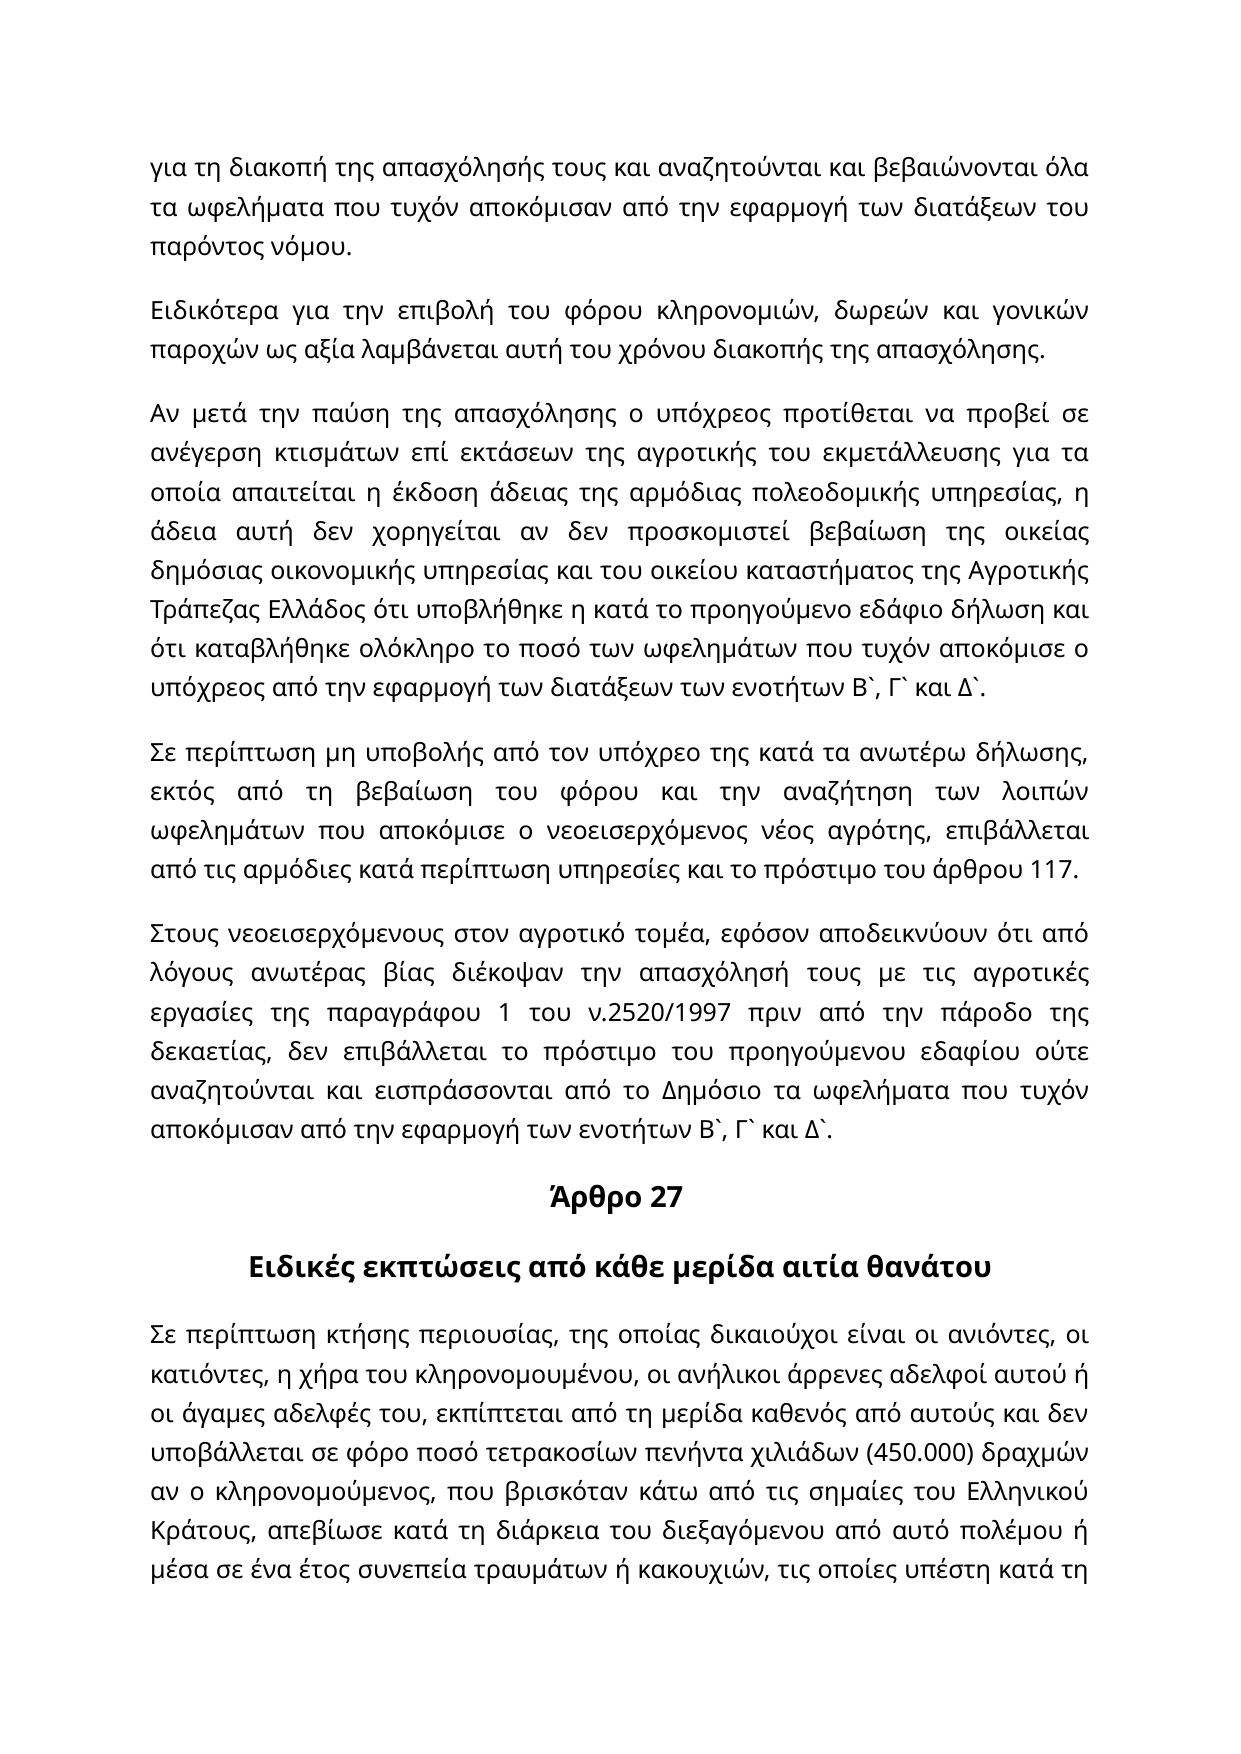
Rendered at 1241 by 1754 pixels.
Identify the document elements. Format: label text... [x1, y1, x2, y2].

subtitle Ειδικές εκπτώσεις από κάθε μερίδα αιτία θανάτου [150, 1246, 1090, 1286]
text Σε περίπτωση μη υποβολής από τον υπόχρεο της κατά τα ανωτέρω δήλωσης, εκτός από τη βεβαίωση του φόρου και την αναζήτηση των λοιπών ωφελημάτων που αποκόμισε ο νεοεισερχόμενος νέος αγρότης, επιβάλλεται από τις αρμόδιες κατά περίπτωση υπηρεσίες και το πρόστιμο του άρθρου 117. [150, 734, 1090, 886]
text Ειδικότερα για την επιβολή του φόρου κληρονομιών, δωρεών και γονικών παροχών ως αξία λαμβάνεται αυτή του χρόνου διακοπής της απασχόλησης. [150, 292, 1090, 366]
text Στους νεοεισερχόμενους στον αγροτικό τομέα, εφόσον αποδεικνύουν ότι από λόγους ανωτέρας βίας διέκοψαν την απασχόλησή τους με τις αγροτικές εργασίες της παραγράφου 1 του ν.2520/1997 πριν από την πάροδο της δεκαετίας, δεν επιβάλλεται το πρόστιμο του προηγούμενου εδαφίου ούτε αναζητούνται και εισπράσσονται από το Δημόσιο τα ωφελήματα που τυχόν αποκόμισαν από την εφαρμογή των ενοτήτων Β`, Γ` και Δ`. [150, 916, 1090, 1146]
subtitle Άρθρο 27 [150, 1176, 1090, 1216]
text για τη διακοπή της απασχόλησής τους και αναζητούνται και βεβαιώνονται όλα τα ωφελήματα που τυχόν αποκόμισαν από την εφαρμογή των διατάξεων του παρόντος νόμου. [150, 150, 1090, 262]
text Αν μετά την παύση της απασχόλησης ο υπόχρεος προτίθεται να προβεί σε ανέγερση κτισμάτων επί εκτάσεων της αγροτικής του εκμετάλλευσης για τα οποία απαιτείται η έκδοση άδειας της αρμόδιας πολεοδομικής υπηρεσίας, η άδεια αυτή δεν χορηγείται αν δεν προσκομιστεί βεβαίωση της οικείας δημόσιας οικονομικής υπηρεσίας και του οικείου καταστήματος της Αγροτικής Τράπεζας Ελλάδος ότι υποβλήθηκε η κατά το προηγούμενο εδάφιο δήλωση και ότι καταβλήθηκε ολόκληρο το ποσό των ωφελημάτων που τυχόν αποκόμισε ο υπόχρεος από την εφαρμογή των διατάξεων των ενοτήτων Β`, Γ` και Δ`. [150, 396, 1090, 704]
text Σε περίπτωση κτήσης περιουσίας, της οποίας δικαιούχοι είναι οι ανιόντες, οι κατιόντες, η χήρα του κληρονομουμένου, οι ανήλικοι άρρενες αδελφοί αυτού ή οι άγαμες αδελφές του, εκπίπτεται από τη μερίδα καθενός από αυτούς και δεν υποβάλλεται σε φόρο ποσό τετρακοσίων πενήντα χιλιάδων (450.000) δραχμών αν ο κληρονομούμενος, που βρισκόταν κάτω από τις σημαίες του Ελληνικού Κράτους, απεβίωσε κατά τη διάρκεια του διεξαγόμενου από αυτό πολέμου ή μέσα σε ένα έτος συνεπεία τραυμάτων ή κακουχιών, τις οποίες υπέστη κατά τη [150, 1317, 1090, 1586]
